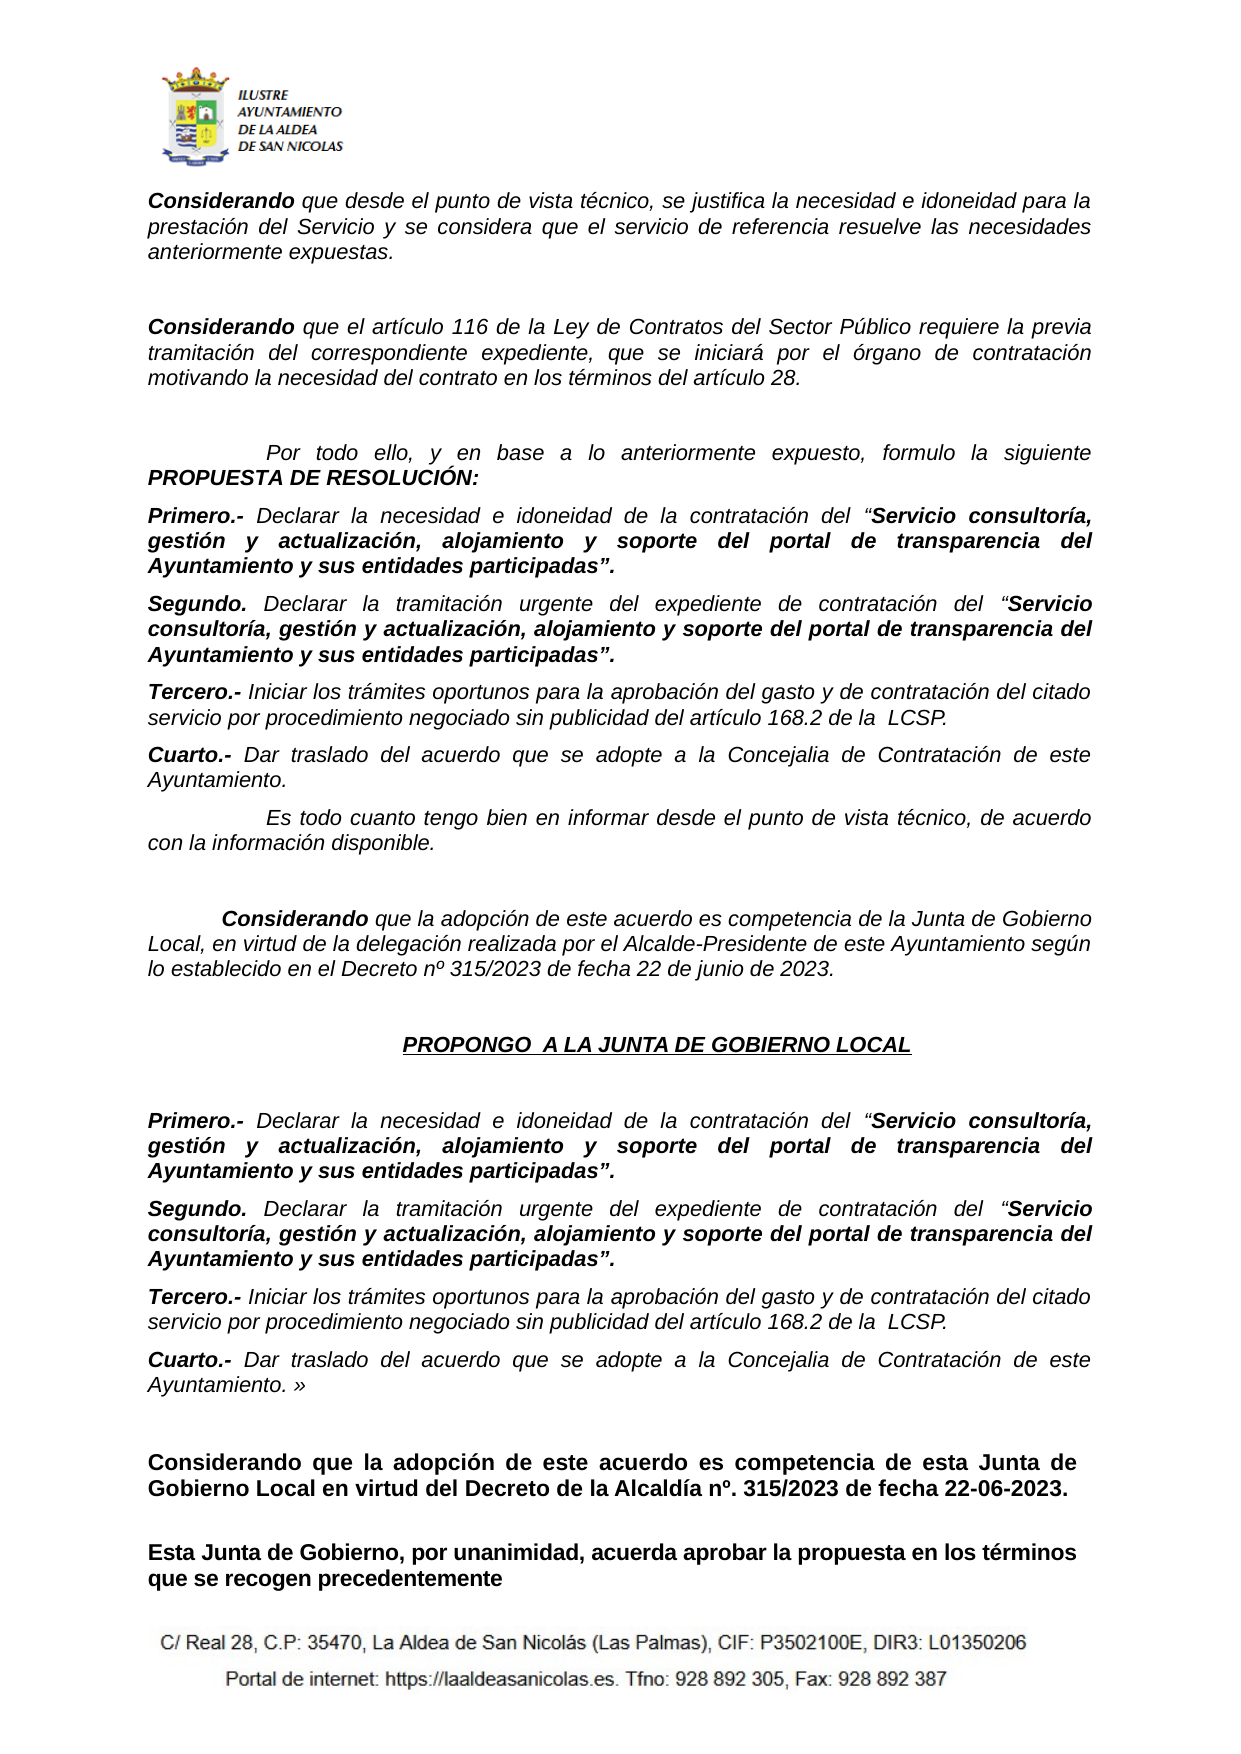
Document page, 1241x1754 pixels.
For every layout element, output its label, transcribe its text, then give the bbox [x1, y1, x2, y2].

text Considerando que el artículo 116 de la Ley de Contratos del Sector Público requiere la previa tramitación del correspondiente expediente, que se iniciará por el órgano de contratación motivando la necesidad del contrato en los términos del artículo 28. [148, 314, 1093, 390]
text Segundo. Declarar la tramitación urgente del expediente de contratación del “Servicio consultoría, gestión y actualización, alojamiento y soporte del portal de transparencia del Ayuntamiento y sus entidades participadas”. [148, 591, 1093, 667]
text Considerando que desde el punto de vista técnico, se justifica la necesidad e idoneidad para la prestación del Servicio y se considera que el servicio de referencia resuelve las necesidades anteriormente expuestas. [148, 188, 1093, 264]
text Por todo ello, y en base a lo anteriormente expuesto, formulo la siguiente PROPUESTA DE RESOLUCIÓN: [148, 440, 1093, 491]
text Cuarto.- Dar traslado del acuerdo que se adopte a la Concejalia de Contratación de este Ayuntamiento. » [148, 1347, 1093, 1397]
text Considerando que la adopción de este acuerdo es competencia de esta Junta de Gobierno Local en virtud del Decreto de la Alcaldía nº. 315/2023 de fecha 22-06-2023. [148, 1448, 1078, 1501]
text Esta Junta de Gobierno, por unanimidad, acuerda aprobar la propuesta en los términos que se recogen precedentemente [148, 1539, 1078, 1591]
text Primero.- Declarar la necesidad e idoneidad de la contratación del “Servicio consultoría, gestión y actualización, alojamiento y soporte del portal de transparencia del Ayuntamiento y sus entidades participadas”. [148, 503, 1093, 579]
text Considerando que la adopción de este acuerdo es competencia de la Junta de Gobierno Local, en virtud de la delegación realizada por el Alcalde-Presidente de este Ayuntamiento según lo establecido en el Decreto nº 315/2023 de fecha 22 de junio de 2023. [148, 906, 1093, 982]
text PROPONGO A LA JUNTA DE GOBIERNO LOCAL [148, 1032, 1093, 1057]
text Segundo. Declarar la tramitación urgente del expediente de contratación del “Servicio consultoría, gestión y actualización, alojamiento y soporte del portal de transparencia del Ayuntamiento y sus entidades participadas”. [148, 1196, 1093, 1271]
picture [148, 1626, 1033, 1695]
text Es todo cuanto tengo bien en informar desde el punto de vista técnico, de acuerdo con la información disponible. [148, 805, 1093, 856]
text Tercero.- Iniciar los trámites oportunos para la aprobación del gasto y de contratación del citado servicio por procedimiento negociado sin publicidad del artículo 168.2 de la LCSP. [148, 679, 1093, 730]
text Primero.- Declarar la necesidad e idoneidad de la contratación del “Servicio consultoría, gestión y actualización, alojamiento y soporte del portal de transparencia del Ayuntamiento y sus entidades participadas”. [148, 1108, 1093, 1183]
picture [148, 59, 359, 174]
text Cuarto.- Dar traslado del acuerdo que se adopte a la Concejalia de Contratación de este Ayuntamiento. [148, 742, 1093, 793]
text Tercero.- Iniciar los trámites oportunos para la aprobación del gasto y de contratación del citado servicio por procedimiento negociado sin publicidad del artículo 168.2 de la LCSP. [148, 1284, 1093, 1334]
